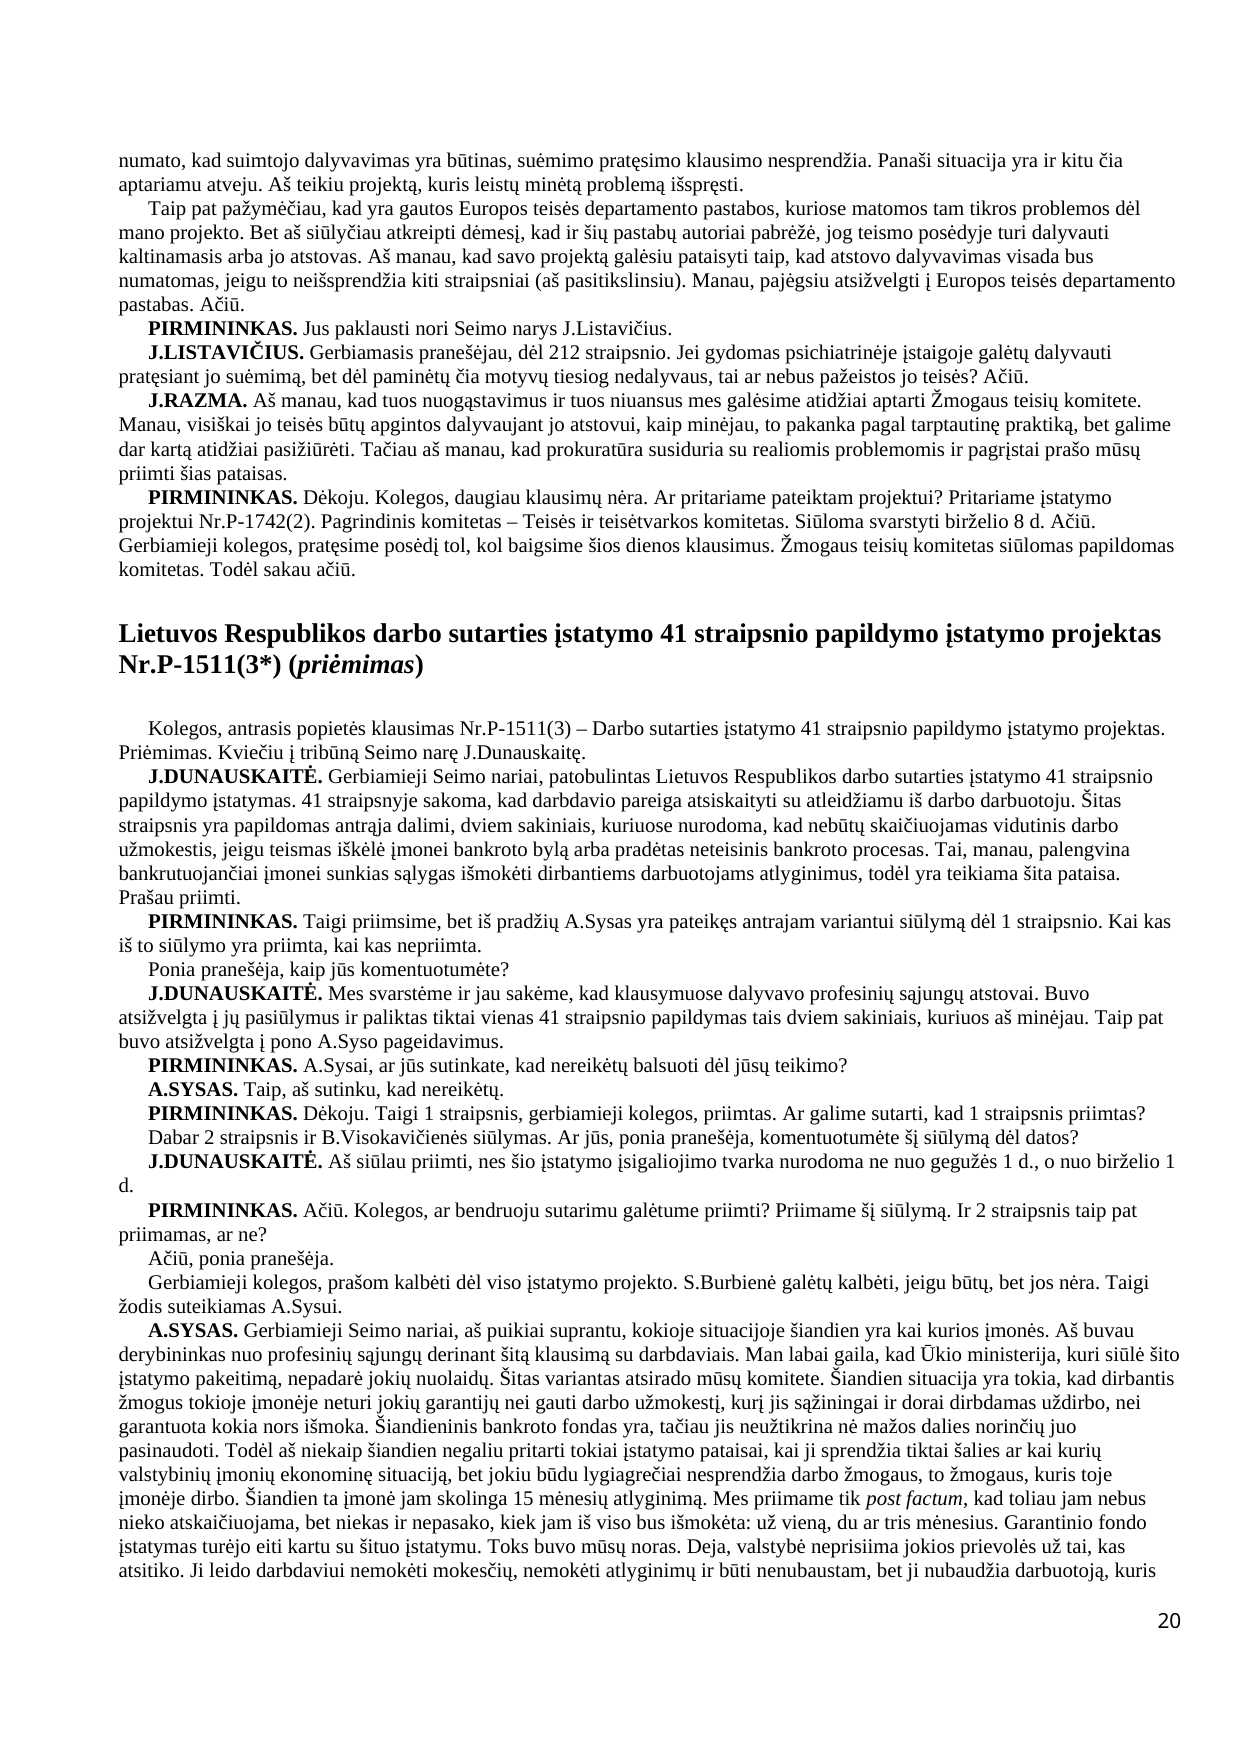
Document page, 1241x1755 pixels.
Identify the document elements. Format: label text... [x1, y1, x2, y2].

text J.RAZMA. Aš manau, kad tuos nuogąstavimus ir tuos niuansus mes galėsime atidžiai aptarti Žmogaus teisių komitete. Manau, visiškai jo teisės būtų apgintos dalyvaujant jo atstovui, kaip minėjau, to pakanka pagal tarptautinę praktiką, bet galime dar kartą atidžiai pasižiūrėti. Tačiau aš manau, kad prokuratūra susiduria su realiomis problemomis ir pagrįstai prašo mūsų priimti šias pataisas. [118, 388, 1181, 484]
text Taip pat pažymėčiau, kad yra gautos Europos teisės departamento pastabos, kuriose matomos tam tikros problemos dėl mano projekto. Bet aš siūlyčiau atkreipti dėmesį, kad ir šių pastabų autoriai pabrėžė, jog teismo posėdyje turi dalyvauti kaltinamasis arba jo atstovas. Aš manau, kad savo projektą galėsiu pataisyti taip, kad atstovo dalyvavimas visada bus numatomas, jeigu to neišsprendžia kiti straipsniai (aš pasitikslinsiu). Manau, pajėgsiu atsižvelgti į Europos teisės departamento pastabas. Ačiū. [118, 196, 1181, 316]
text PIRMININKAS. Taigi priimsime, bet iš pradžių A.Sysas yra pateikęs antrajam variantui siūlymą dėl 1 straipsnio. Kai kas iš to siūlymo yra priimta, kai kas nepriimta. [118, 909, 1181, 957]
text Kolegos, antrasis popietės klausimas Nr.P-1511(3) – Darbo sutarties įstatymo 41 straipsnio papildymo įstatymo projektas. Priėmimas. Kviečiu į tribūną Seimo narę J.Dunauskaitę. [118, 716, 1181, 764]
text PIRMININKAS. Jus paklausti nori Seimo narys J.Listavičius. [118, 316, 1181, 340]
text PIRMININKAS. Dėkoju. Taigi 1 straipsnis, gerbiamieji kolegos, priimtas. Ar galime sutarti, kad 1 straipsnis priimtas? [118, 1101, 1181, 1125]
text Ponia pranešėja, kaip jūs komentuotumėte? [118, 957, 1181, 981]
text PIRMININKAS. A.Sysai, ar jūs sutinkate, kad nereikėtų balsuoti dėl jūsų teikimo? [118, 1053, 1181, 1077]
text J.DUNAUSKAITĖ. Mes svarstėme ir jau sakėme, kad klausymuose dalyvavo profesinių sąjungų atstovai. Buvo atsižvelgta į jų pasiūlymus ir paliktas tiktai vienas 41 straipsnio papildymas tais dviem sakiniais, kuriuos aš minėjau. Taip pat buvo atsižvelgta į pono A.Syso pageidavimus. [118, 981, 1181, 1053]
text J.DUNAUSKAITĖ. Gerbiamieji Seimo nariai, patobulintas Lietuvos Respublikos darbo sutarties įstatymo 41 straipsnio papildymo įstatymas. 41 straipsnyje sakoma, kad darbdavio pareiga atsiskaityti su atleidžiamu iš darbo darbuotoju. Šitas straipsnis yra papildomas antrąja dalimi, dviem sakiniais, kuriuose nurodoma, kad nebūtų skaičiuojamas vidutinis darbo užmokestis, jeigu teismas iškėlė įmonei bankroto bylą arba pradėtas neteisinis bankroto procesas. Tai, manau, palengvina bankrutuojančiai įmonei sunkias sąlygas išmokėti dirbantiems darbuotojams atlyginimus, todėl yra teikiama šita pataisa. Prašau priimti. [118, 764, 1181, 909]
text J.LISTAVIČIUS. Gerbiamasis pranešėjau, dėl 212 straipsnio. Jei gydomas psichiatrinėje įstaigoje galėtų dalyvauti pratęsiant jo suėmimą, bet dėl paminėtų čia motyvų tiesiog nedalyvaus, tai ar nebus pažeistos jo teisės? Ačiū. [118, 340, 1181, 388]
text PIRMININKAS. Ačiū. Kolegos, ar bendruoju sutarimu galėtume priimti? Priimame šį siūlymą. Ir 2 straipsnis taip pat priimamas, ar ne? [118, 1197, 1181, 1246]
text PIRMININKAS. Dėkoju. Kolegos, daugiau klausimų nėra. Ar pritariame pateiktam projektui? Pritariame įstatymo projektui Nr.P-1742(2). Pagrindinis komitetas – Teisės ir teisėtvarkos komitetas. Siūloma svarstyti birželio 8 d. Ačiū. Gerbiamieji kolegos, pratęsime posėdį tol, kol baigsime šios dienos klausimus. Žmogaus teisių komitetas siūlomas papildomas komitetas. Todėl sakau ačiū. [118, 484, 1181, 581]
text Ačiū, ponia pranešėja. [118, 1246, 1181, 1270]
text Lietuvos Respublikos darbo sutarties įstatymo 41 straipsnio papildymo įstatymo projektas Nr.P-1511(3*) (priėmimas) [118, 617, 1181, 680]
text Gerbiamieji kolegos, prašom kalbėti dėl viso įstatymo projekto. S.Burbienė galėtų kalbėti, jeigu būtų, bet jos nėra. Taigi žodis suteikiamas A.Sysui. [118, 1270, 1181, 1318]
text Dabar 2 straipsnis ir B.Visokavičienės siūlymas. Ar jūs, ponia pranešėja, komentuotumėte šį siūlymą dėl datos? [118, 1125, 1181, 1149]
text A.SYSAS. Gerbiamieji Seimo nariai, aš puikiai suprantu, kokioje situacijoje šiandien yra kai kurios įmonės. Aš buvau derybininkas nuo profesinių sąjungų derinant šitą klausimą su darbdaviais. Man labai gaila, kad Ūkio ministerija, kuri siūlė šito įstatymo pakeitimą, nepadarė jokių nuolaidų. Šitas variantas atsirado mūsų komitete. Šiandien situacija yra tokia, kad dirbantis žmogus tokioje įmonėje neturi jokių garantijų nei gauti darbo užmokestį, kurį jis sąžiningai ir dorai dirbdamas uždirbo, nei garantuota kokia nors išmoka. Šiandieninis bankroto fondas yra, tačiau jis neužtikrina nė mažos dalies norinčių juo pasinaudoti. Todėl aš niekaip šiandien negaliu pritarti tokiai įstatymo pataisai, kai ji sprendžia tiktai šalies ar kai kurių valstybinių įmonių ekonominę situaciją, bet jokiu būdu lygiagrečiai nesprendžia darbo žmogaus, to žmogaus, kuris toje įmonėje dirbo. Šiandien ta įmonė jam skolinga 15 mėnesių atlyginimą. Mes priimame tik post factum, kad toliau jam nebus nieko atskaičiuojama, bet niekas ir nepasako, kiek jam iš viso bus išmokėta: už vieną, du ar tris mėnesius. Garantinio fondo įstatymas turėjo eiti kartu su šituo įstatymu. Toks buvo mūsų noras. Deja, valstybė neprisiima jokios prievolės už tai, kas atsitiko. Ji leido darbdaviui nemokėti mokesčių, nemokėti atlyginimų ir būti nenubaustam, bet ji nubaudžia darbuotoją, kuris [118, 1318, 1181, 1582]
text A.SYSAS. Taip, aš sutinku, kad nereikėtų. [118, 1077, 1181, 1101]
text J.DUNAUSKAITĖ. Aš siūlau priimti, nes šio įstatymo įsigaliojimo tvarka nurodoma ne nuo gegužės 1 d., o nuo birželio 1 d. [118, 1149, 1181, 1197]
text numato, kad suimtojo dalyvavimas yra būtinas, suėmimo pratęsimo klausimo nesprendžia. Panaši situacija yra ir kitu čia aptariamu atveju. Aš teikiu projektą, kuris leistų minėtą problemą išspręsti. [118, 148, 1181, 196]
